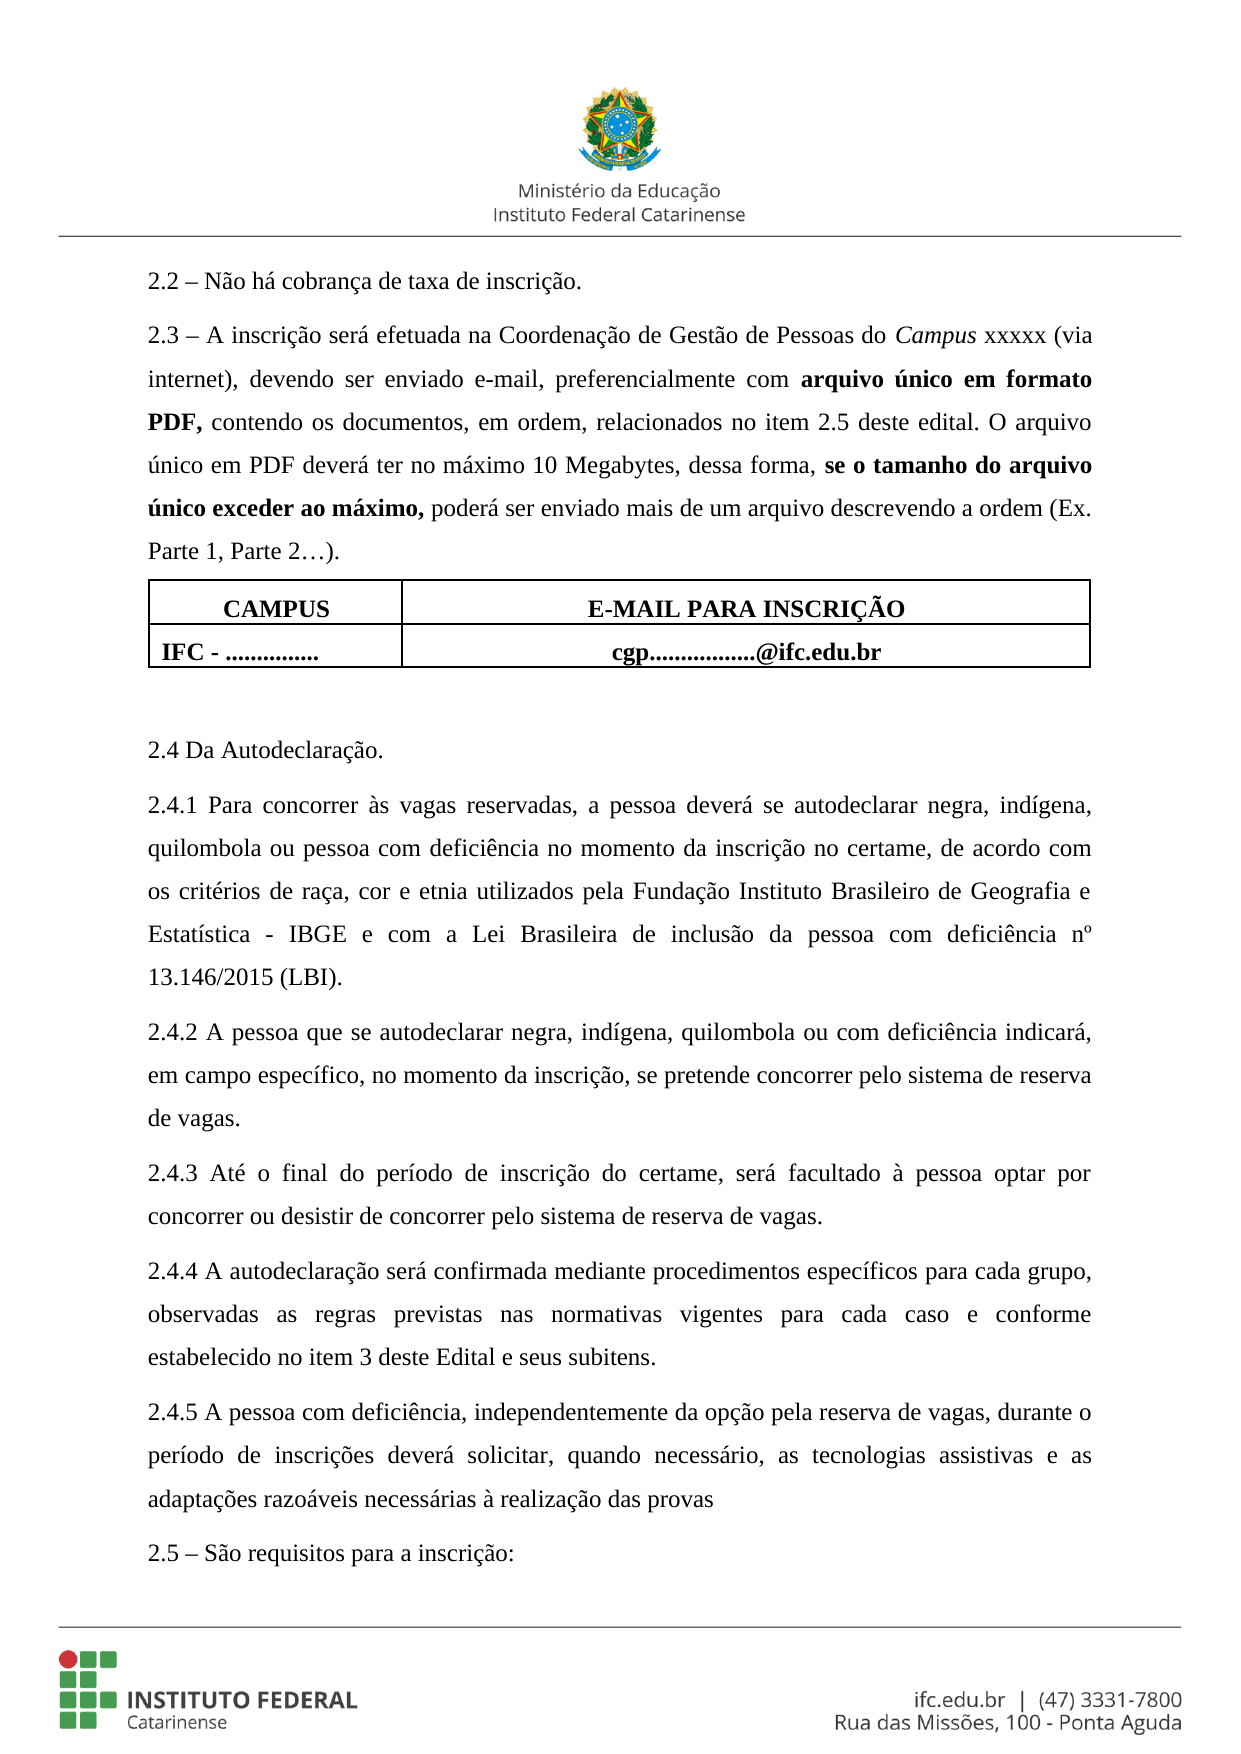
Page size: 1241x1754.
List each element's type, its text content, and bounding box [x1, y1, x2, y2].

text 2.5 – São requisitos para a inscrição: [148, 1538, 1093, 1567]
table_header E-MAIL PARA INSCRIÇÃO [403, 581, 1089, 623]
table_cell cgp.................@ifc.edu.br [403, 625, 1089, 666]
text 2.4.2 A pessoa que se autodeclarar negra, indígena, quilombola ou com deficiência indicará, em campo específico, no momento da inscrição, se pretende concorrer pelo sistema de reserva de vagas. [148, 1017, 1093, 1132]
table_header CAMPUS [150, 581, 401, 623]
text 2.4.1 Para concorrer às vagas reservadas, a pessoa deverá se autodeclarar negra, indígena, quilombola ou pessoa com deficiência no momento da inscrição no certame, de acordo com os critérios de raça, cor e etnia utilizados pela Fundação Instituto Brasileiro de Geografia e Estatística - IBGE e com a Lei Brasileira de inclusão da pessoa com deficiência nº 13.146/2015 (LBI). [148, 790, 1093, 991]
text 2.4.4 A autodeclaração será confirmada mediante procedimentos específicos para cada grupo, observadas as regras previstas nas normativas vigentes para cada caso e conforme estabelecido no item 3 deste Edital e seus subitens. [148, 1256, 1093, 1371]
text 2.4.3 Até o final do período de inscrição do certame, será facultado à pessoa optar por concorrer ou desistir de concorrer pelo sistema de reserva de vagas. [148, 1158, 1093, 1230]
picture [0, 1626, 1240, 1754]
picture [0, 79, 1240, 237]
text 2.4.5 A pessoa com deficiência, independentemente da opção pela reserva de vagas, durante o período de inscrições deverá solicitar, quando necessário, as tecnologias assistivas e as adaptações razoáveis necessárias à realização das provas [148, 1397, 1093, 1512]
text 2.2 – Não há cobrança de taxa de inscrição. [148, 266, 1093, 294]
text 2.4 Da Autodeclaração. [148, 735, 1093, 763]
table_cell IFC - ............... [150, 625, 401, 666]
text 2.3 – A inscrição será efetuada na Coordenação de Gestão de Pessoas do Campus xxxxx (via internet), devendo ser enviado e-mail, preferencialmente com arquivo único em formato PDF, contendo os documentos, em ordem, relacionados no item 2.5 deste edital. O arquivo único em PDF deverá ter no máximo 10 Megabytes, dessa forma, se o tamanho do arquivo único exceder ao máximo, poderá ser enviado mais de um arquivo descrevendo a ordem (Ex. Parte 1, Parte 2…). [148, 321, 1093, 565]
